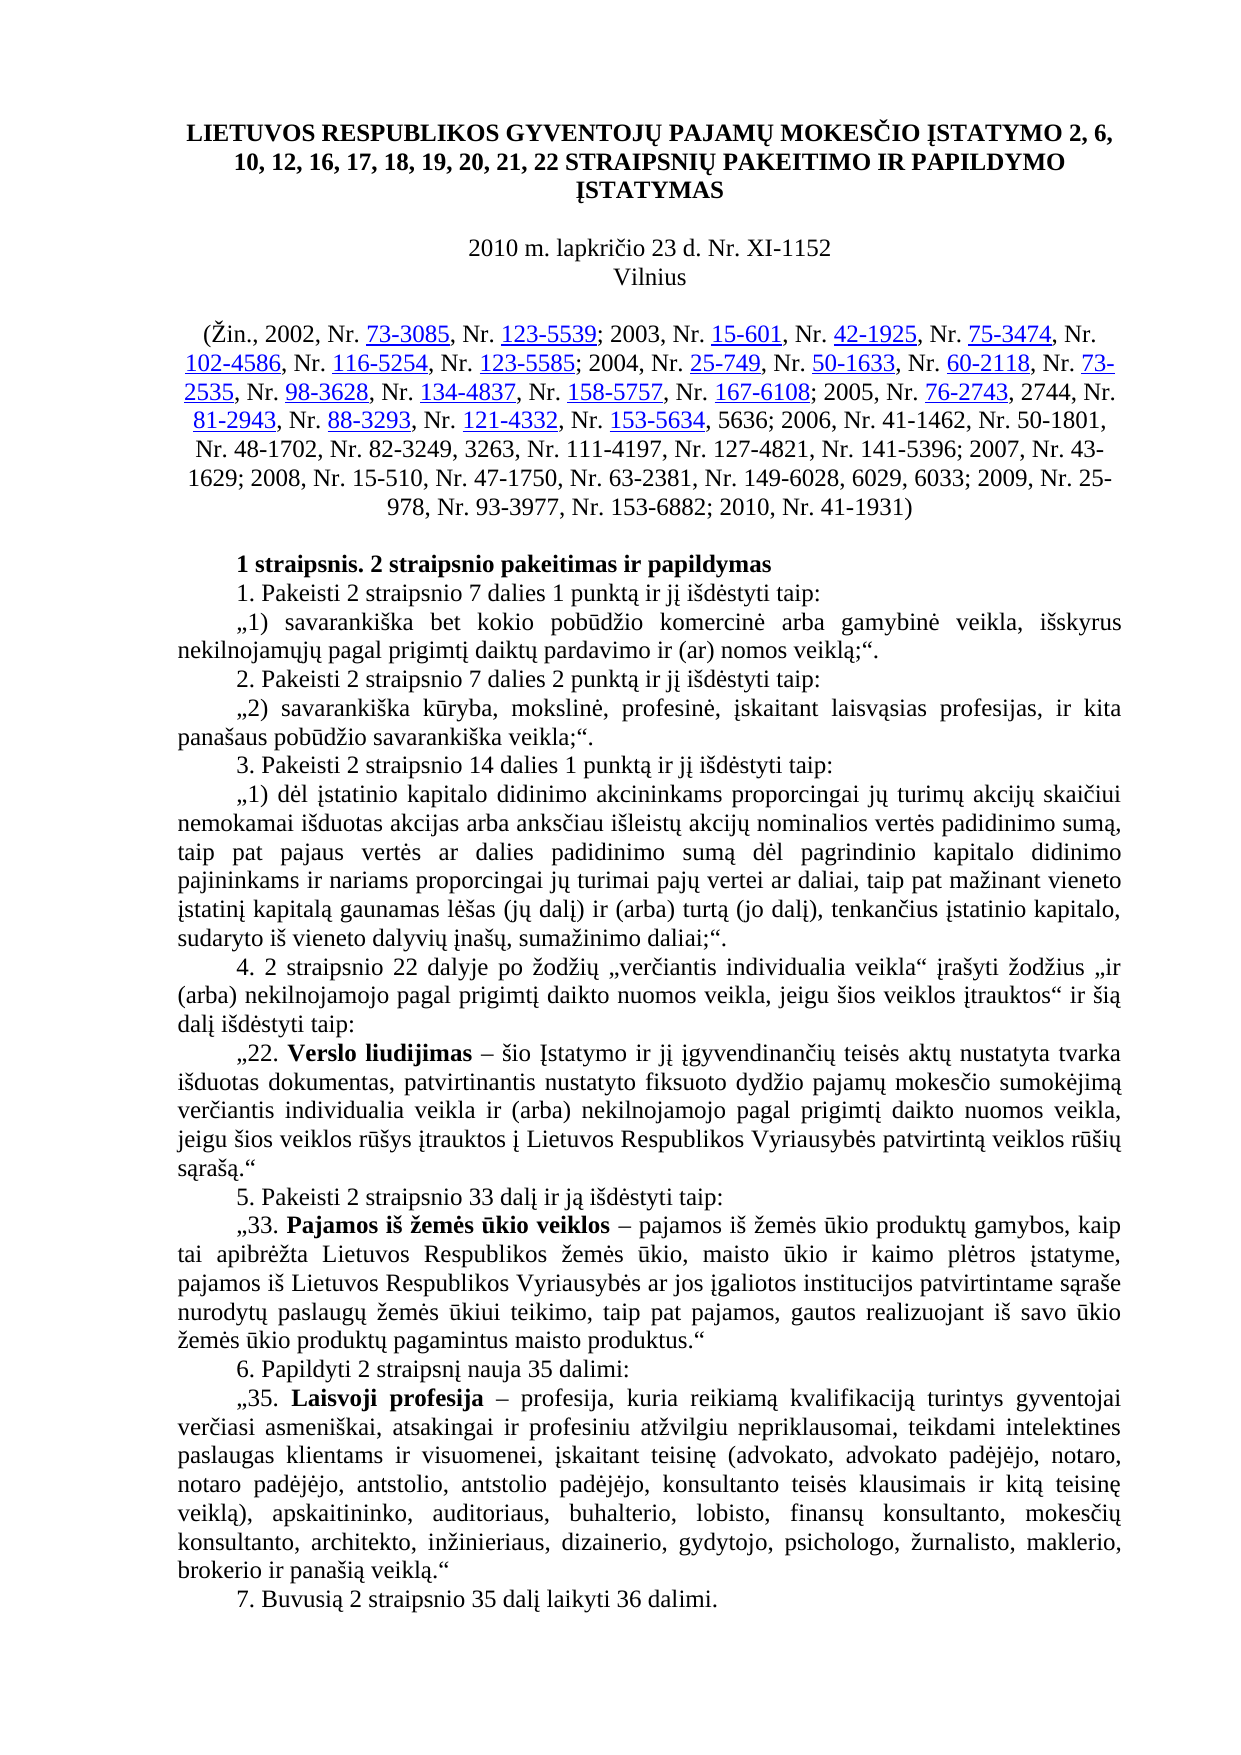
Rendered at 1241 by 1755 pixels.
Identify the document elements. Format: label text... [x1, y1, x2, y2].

text 7. Buvusią 2 straipsnio 35 dalį laikyti 36 dalimi. [177, 1584, 1122, 1613]
text 1 straipsnis. 2 straipsnio pakeitimas ir papildymas [177, 549, 1122, 578]
text 5. Pakeisti 2 straipsnio 33 dalį ir ją išdėstyti taip: [177, 1182, 1122, 1211]
text 4. 2 straipsnio 22 dalyje po žodžių „verčiantis individualia veikla“ įrašyti žodžius „ir (arba) nekilnojamojo pagal prigimtį daikto nuomos veikla, jeigu šios veiklos įtrauktos“ ir šią dalį išdėstyti taip: [177, 952, 1122, 1038]
text „2) savarankiška kūryba, mokslinė, profesinė, įskaitant laisvąsias profesijas, ir kita panašaus pobūdžio savarankiška veikla;“. [177, 693, 1122, 751]
text LIETUVOS RESPUBLIKOS GYVENTOJŲ PAJAMŲ MOKESČIO ĮSTATYMO 2, 6, 10, 12, 16, 17, 18, 19, 20, 21, 22 STRAIPSNIŲ PAKEITIMO IR PAPILDYMO ĮSTATYMAS [177, 118, 1122, 204]
text 6. Papildyti 2 straipsnį nauja 35 dalimi: [177, 1354, 1122, 1383]
text 3. Pakeisti 2 straipsnio 14 dalies 1 punktą ir jį išdėstyti taip: [177, 751, 1122, 779]
text „33. Pajamos iš žemės ūkio veiklos – pajamos iš žemės ūkio produktų gamybos, kaip tai apibrėžta Lietuvos Respublikos žemės ūkio, maisto ūkio ir kaimo plėtros įstatyme, pajamos iš Lietuvos Respublikos Vyriausybės ar jos įgaliotos institucijos patvirtintame sąraše nurodytų paslaugų žemės ūkiui teikimo, taip pat pajamos, gautos realizuojant iš savo ūkio žemės ūkio produktų pagamintus maisto produktus.“ [177, 1211, 1122, 1354]
text „1) dėl įstatinio kapitalo didinimo akcininkams proporcingai jų turimų akcijų skaičiui nemokamai išduotas akcijas arba anksčiau išleistų akcijų nominalios vertės padidinimo sumą, taip pat pajaus vertės ar dalies padidinimo sumą dėl pagrindinio kapitalo didinimo pajininkams ir nariams proporcingai jų turimai pajų vertei ar daliai, taip pat mažinant vieneto įstatinį kapitalą gaunamas lėšas (jų dalį) ir (arba) turtą (jo dalį), tenkančius įstatinio kapitalo, sudaryto iš vieneto dalyvių įnašų, sumažinimo daliai;“. [177, 779, 1122, 952]
text 2. Pakeisti 2 straipsnio 7 dalies 2 punktą ir jį išdėstyti taip: [177, 664, 1122, 693]
text „35. Laisvoji profesija – profesija, kuria reikiamą kvalifikaciją turintys gyventojai verčiasi asmeniškai, atsakingai ir profesiniu atžvilgiu nepriklausomai, teikdami intelektines paslaugas klientams ir visuomenei, įskaitant teisinę (advokato, advokato padėjėjo, notaro, notaro padėjėjo, antstolio, antstolio padėjėjo, konsultanto teisės klausimais ir kitą teisinę veiklą), apskaitininko, auditoriaus, buhalterio, lobisto, finansų konsultanto, mokesčių konsultanto, architekto, inžinieriaus, dizainerio, gydytojo, psichologo, žurnalisto, maklerio, brokerio ir panašią veiklą.“ [177, 1383, 1122, 1584]
text 2010 m. lapkričio 23 d. Nr. XI-1152 [177, 233, 1122, 262]
text (Žin., 2002, Nr. 73-3085, Nr. 123-5539; 2003, Nr. 15-601, Nr. 42-1925, Nr. 75-3474, Nr. 102-4586, Nr. 116-5254, Nr. 123-5585; 2004, Nr. 25-749, Nr. 50-1633, Nr. 60-2118, Nr. 73-2535, Nr. 98-3628, Nr. 134-4837, Nr. 158-5757, Nr. 167-6108; 2005, Nr. 76-2743, 2744, Nr. 81-2943, Nr. 88-3293, Nr. 121-4332, Nr. 153-5634, 5636; 2006, Nr. 41-1462, Nr. 50-1801, Nr. 48-1702, Nr. 82-3249, 3263, Nr. 111-4197, Nr. 127-4821, Nr. 141-5396; 2007, Nr. 43-1629; 2008, Nr. 15-510, Nr. 47-1750, Nr. 63-2381, Nr. 149-6028, 6029, 6033; 2009, Nr. 25-978, Nr. 93-3977, Nr. 153-6882; 2010, Nr. 41-1931) [177, 319, 1122, 521]
text Vilnius [177, 262, 1122, 291]
text „22. Verslo liudijimas – šio Įstatymo ir jį įgyvendinančių teisės aktų nustatyta tvarka išduotas dokumentas, patvirtinantis nustatyto fiksuoto dydžio pajamų mokesčio sumokėjimą verčiantis individualia veikla ir (arba) nekilnojamojo pagal prigimtį daikto nuomos veikla, jeigu šios veiklos rūšys įtrauktos į Lietuvos Respublikos Vyriausybės patvirtintą veiklos rūšių sąrašą.“ [177, 1038, 1122, 1182]
text „1) savarankiška bet kokio pobūdžio komercinė arba gamybinė veikla, išskyrus nekilnojamųjų pagal prigimtį daiktų pardavimo ir (ar) nomos veiklą;“. [177, 607, 1122, 664]
text 1. Pakeisti 2 straipsnio 7 dalies 1 punktą ir jį išdėstyti taip: [177, 578, 1122, 607]
